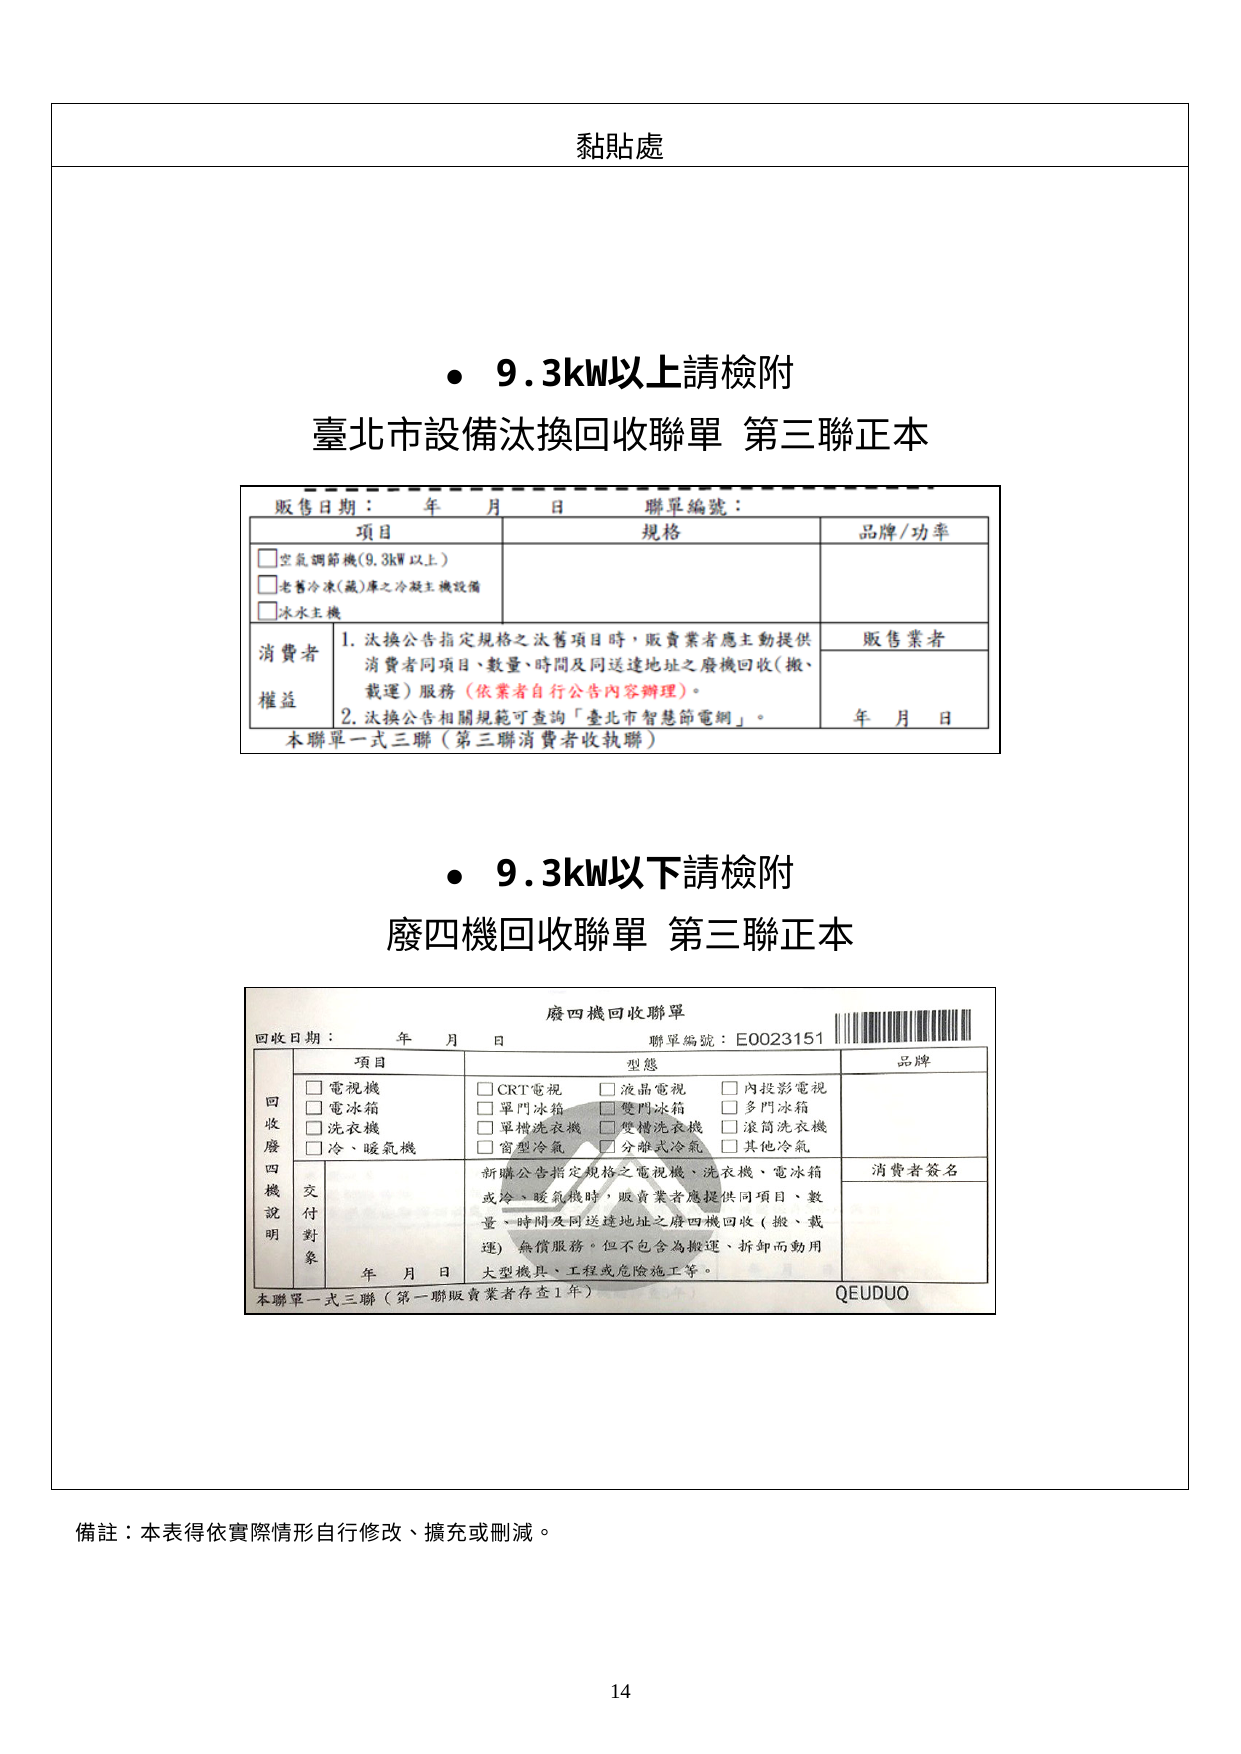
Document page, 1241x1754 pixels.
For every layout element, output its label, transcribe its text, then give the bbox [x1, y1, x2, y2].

table_cell 9.3kW以上請檢附 臺北市設備汰換回收聯單 第三聯正本 9.3kW以下請檢附 廢四機回收聯單 第三聯正本 [52, 167, 1188, 1489]
text 備註：本表得依實際情形自行修改、擴充或刪減。 [75, 1490, 1165, 1552]
table_header 黏貼處 [52, 104, 1188, 166]
